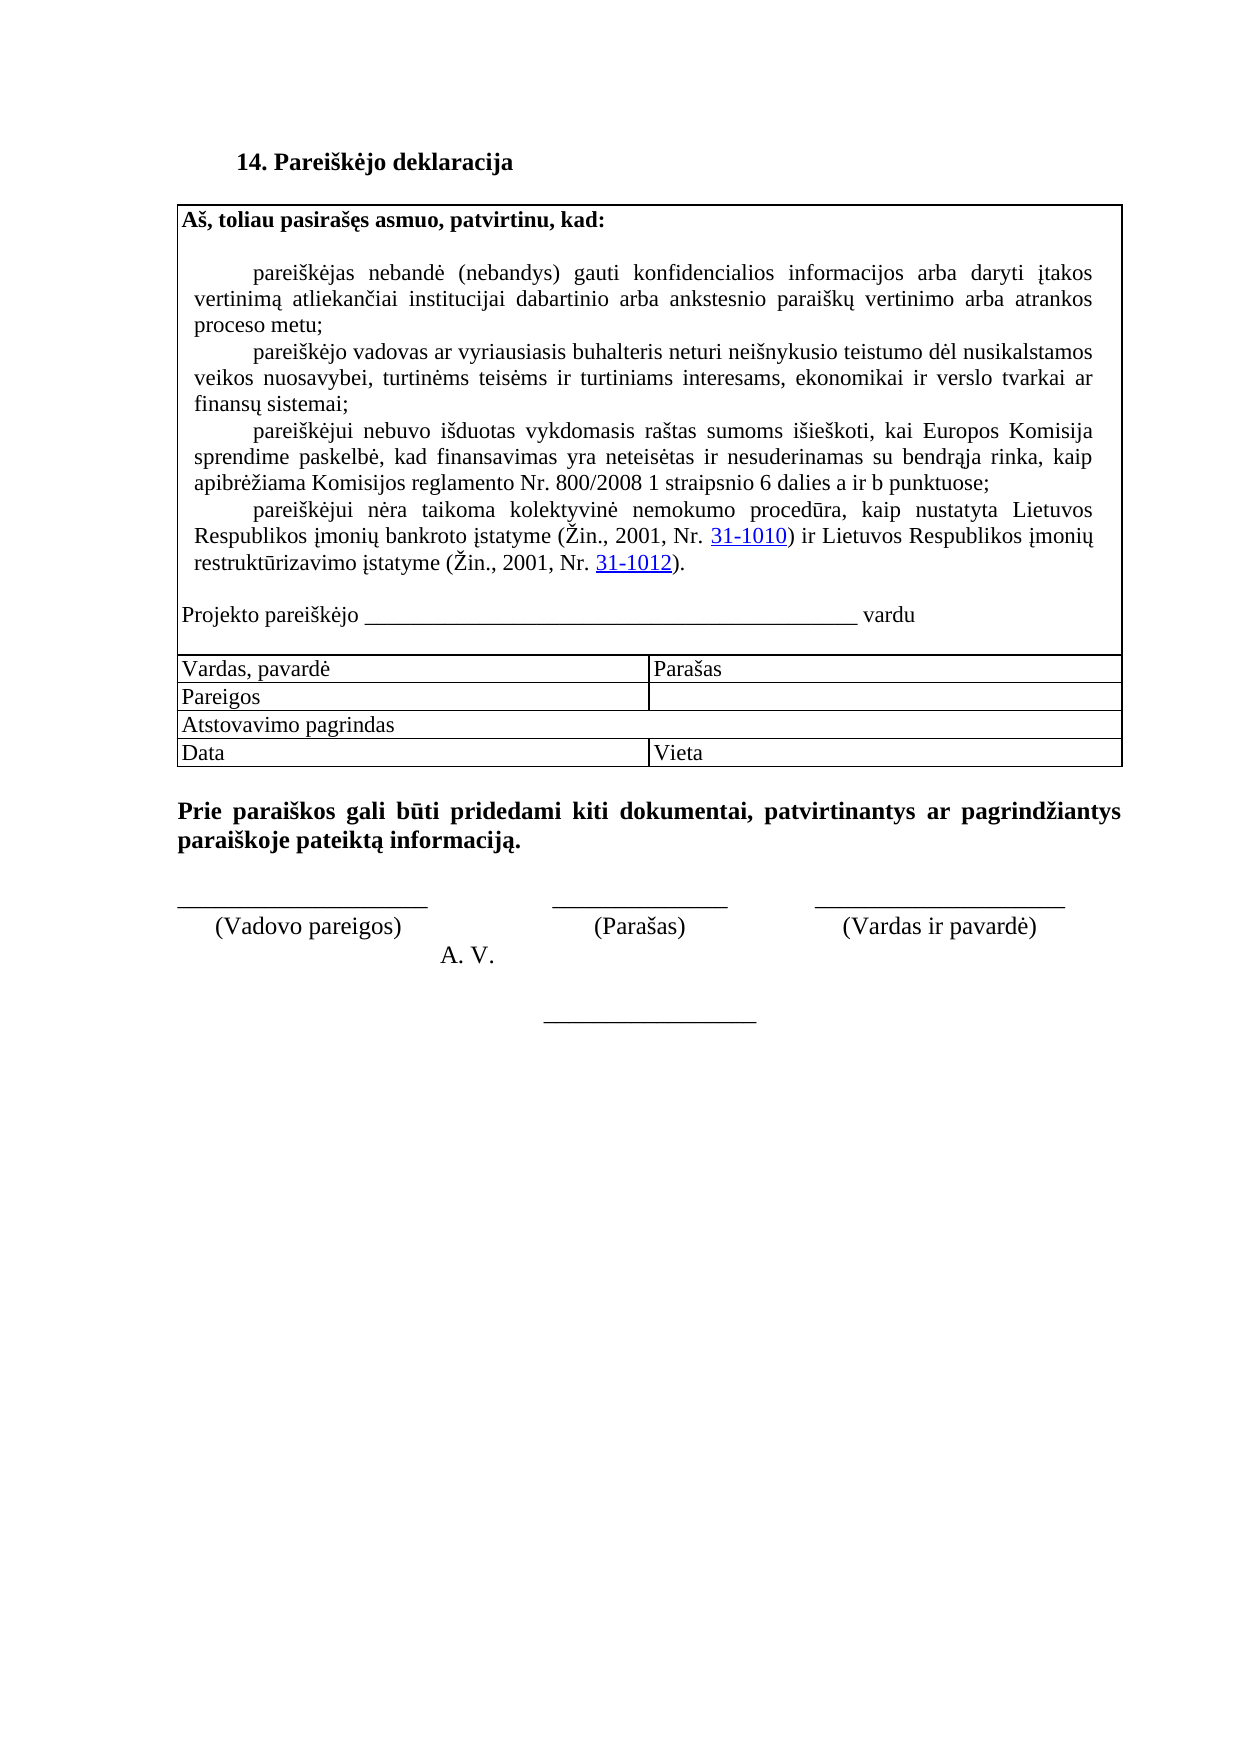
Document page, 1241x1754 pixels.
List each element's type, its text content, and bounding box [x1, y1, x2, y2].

table_cell [650, 683, 1121, 710]
text ____________________ ______________ ____________________ [177, 882, 1122, 911]
table_cell Vieta [650, 739, 1121, 766]
text Prie paraiškos gali būti pridedami kiti dokumentai, patvirtinantys ar pagrindžiantys paraiškoje pateiktą informaciją. [177, 796, 1122, 853]
text (Vadovo pareigos) (Parašas) (Vardas ir pavardė) [215, 911, 1122, 940]
table_cell Atstovavimo pagrindas [178, 711, 1121, 738]
table_cell Parašas [650, 656, 1121, 682]
text A. V. [440, 940, 1122, 968]
table_cell Projekto pareiškėjo ___________________________________________ vardu [178, 601, 1121, 654]
text _________________ [177, 997, 1122, 1026]
table_cell pareiškėjas nebandė (nebandys) gauti konfidencialios informacijos arba daryti įtakos vertinimą atliekančiai institucijai dabartinio arba ankstesnio paraiškų vertinimo arba atrankos proceso metu; pareiškėjo vadovas ar vyriausiasis buhalteris neturi neišnykusio teistumo dėl nusikalstamos veikos nuosavybei, turtinėms teisėms ir turtiniams interesams, ekonomikai ir verslo tvarkai ar finansų sistemai; pareiškėjui nebuvo išduotas vykdomasis raštas sumoms išieškoti, kai Europos Komisija sprendime paskelbė, kad finansavimas yra neteisėtas ir nesuderinamas su bendrąja rinka, kaip apibrėžiama Komisijos reglamento Nr. 800/2008 1 straipsnio 6 dalies a ir b punktuose; pareiškėjui nėra taikoma kolektyvinė nemokumo procedūra, kaip nustatyta Lietuvos Respublikos įmonių bankroto įstatyme (Žin., 2001, Nr. 31-1010) ir Lietuvos Respublikos įmonių restruktūrizavimo įstatyme (Žin., 2001, Nr. 31-1012). [178, 259, 1121, 601]
text 14. Pareiškėjo deklaracija [177, 147, 1122, 176]
table_cell Vardas, pavardė [178, 656, 648, 682]
table_cell Pareigos [178, 683, 648, 710]
table_cell Data [178, 739, 648, 766]
table_header Aš, toliau pasirašęs asmuo, patvirtinu, kad: [178, 206, 1121, 259]
